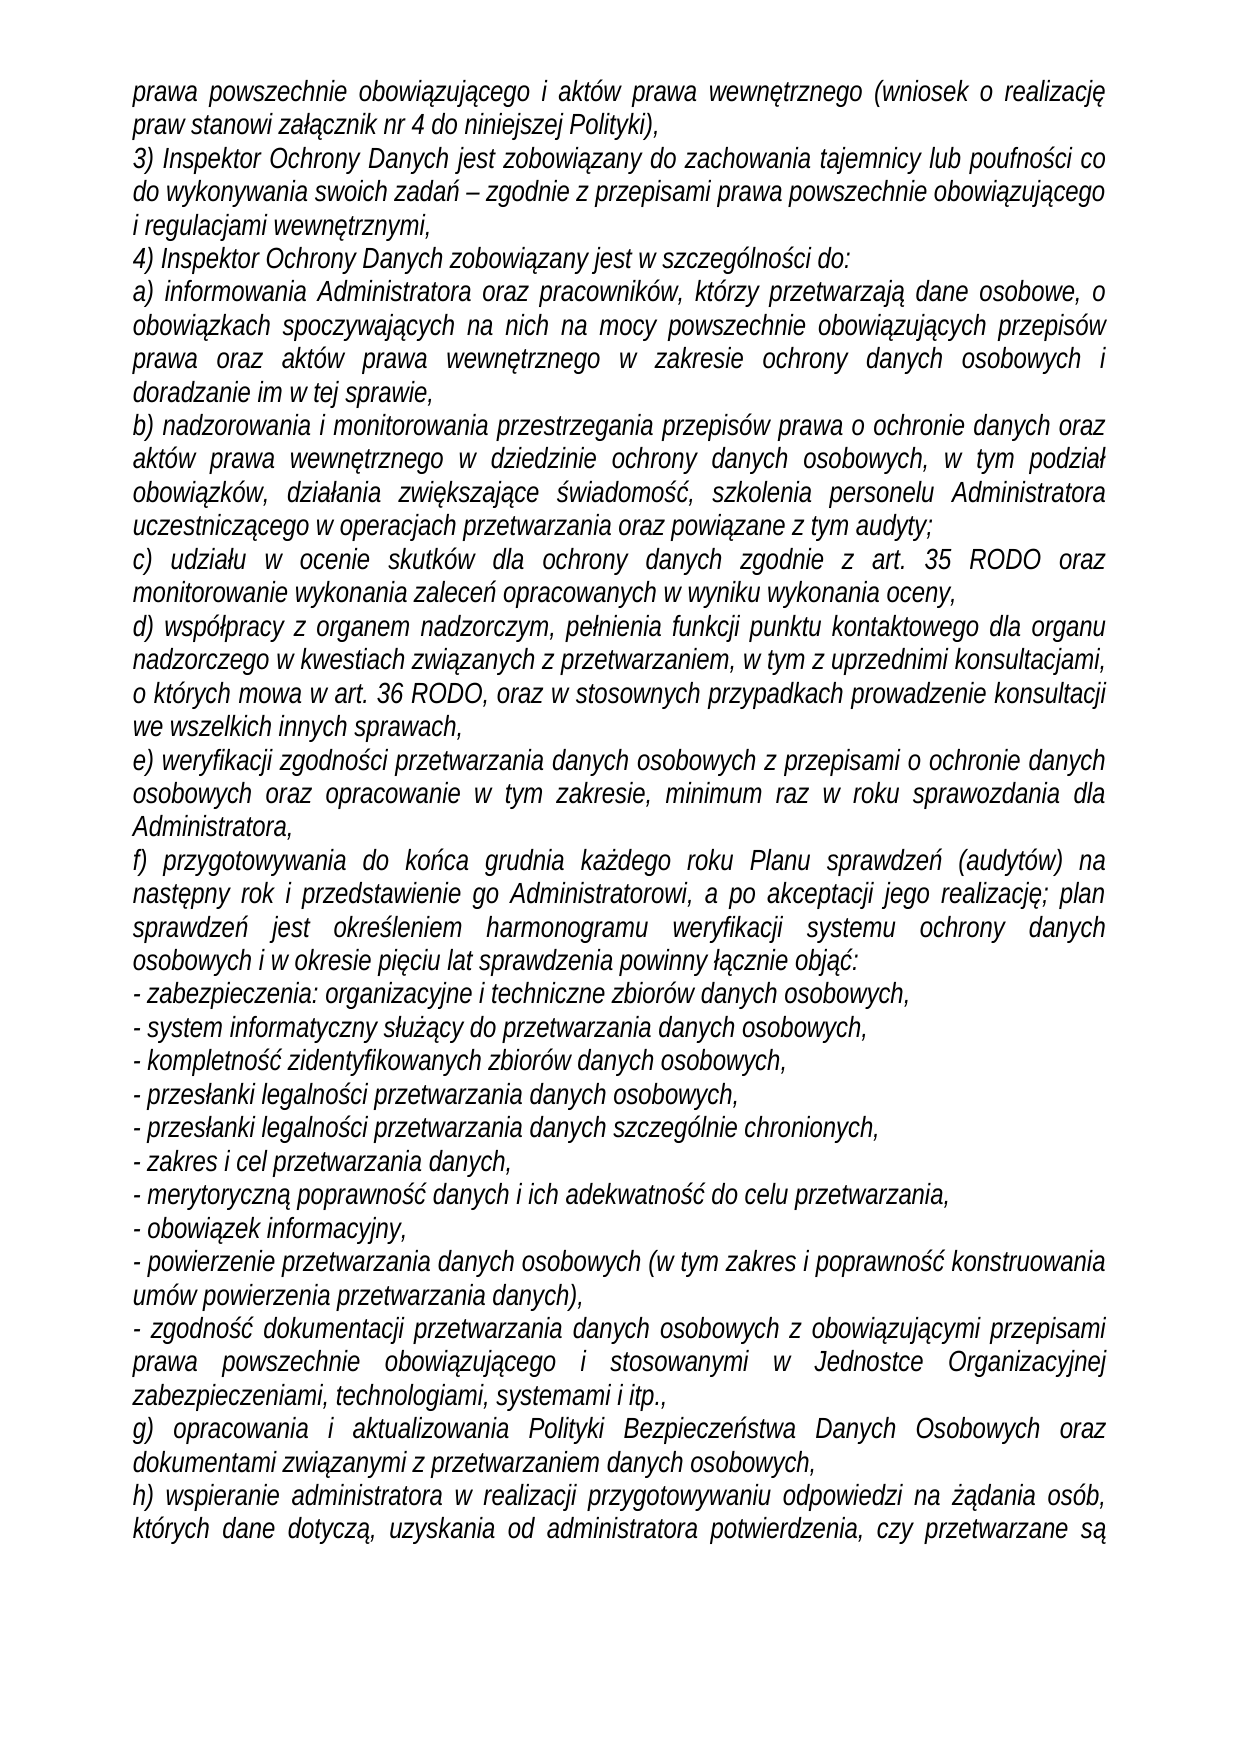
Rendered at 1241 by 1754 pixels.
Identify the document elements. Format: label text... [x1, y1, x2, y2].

text d) współpracy z organem nadzorczym, pełnienia funkcji punktu kontaktowego dla organu nadzorczego w kwestiach związanych z przetwarzaniem, w tym z uprzednimi konsultacjami, o których mowa w art. 36 RODO, oraz w stosownych przypadkach prowadzenie konsultacji we wszelkich innych sprawach, [133, 609, 1108, 743]
text - obowiązek informacyjny, [133, 1211, 1108, 1244]
text e) weryfikacji zgodności przetwarzania danych osobowych z przepisami o ochronie danych osobowych oraz opracowanie w tym zakresie, minimum raz w roku sprawozdania dla Administratora, [133, 743, 1108, 843]
text g) opracowania i aktualizowania Polityki Bezpieczeństwa Danych Osobowych oraz dokumentami związanymi z przetwarzaniem danych osobowych, [133, 1411, 1108, 1478]
text 4) Inspektor Ochrony Danych zobowiązany jest w szczególności do: [133, 241, 1108, 274]
text - zgodność dokumentacji przetwarzania danych osobowych z obowiązującymi przepisami prawa powszechnie obowiązującego i stosowanymi w Jednostce Organizacyjnej zabezpieczeniami, technologiami, systemami i itp., [133, 1311, 1108, 1411]
text - powierzenie przetwarzania danych osobowych (w tym zakres i poprawność konstruowania umów powierzenia przetwarzania danych), [133, 1244, 1108, 1311]
text h) wspieranie administratora w realizacji przygotowywaniu odpowiedzi na żądania osób, których dane dotyczą, uzyskania od administratora potwierdzenia, czy przetwarzane są [133, 1478, 1108, 1545]
text - przesłanki legalności przetwarzania danych szczególnie chronionych, [133, 1110, 1108, 1144]
text 3) Inspektor Ochrony Danych jest zobowiązany do zachowania tajemnicy lub poufności co do wykonywania swoich zadań – zgodnie z przepisami prawa powszechnie obowiązującego i regulacjami wewnętrznymi, [133, 141, 1108, 241]
text c) udziału w ocenie skutków dla ochrony danych zgodnie z art. 35 RODO oraz monitorowanie wykonania zaleceń opracowanych w wyniku wykonania oceny, [133, 542, 1108, 609]
text - system informatyczny służący do przetwarzania danych osobowych, [133, 1010, 1108, 1043]
text prawa powszechnie obowiązującego i aktów prawa wewnętrznego (wniosek o realizację praw stanowi załącznik nr 4 do niniejszej Polityki), [133, 74, 1108, 141]
text - przesłanki legalności przetwarzania danych osobowych, [133, 1077, 1108, 1110]
text b) nadzorowania i monitorowania przestrzegania przepisów prawa o ochronie danych oraz aktów prawa wewnętrznego w dziedzinie ochrony danych osobowych, w tym podział obowiązków, działania zwiększające świadomość, szkolenia personelu Administratora uczestniczącego w operacjach przetwarzania oraz powiązane z tym audyty; [133, 408, 1108, 542]
text - zabezpieczenia: organizacyjne i techniczne zbiorów danych osobowych, [133, 977, 1108, 1010]
text - merytoryczną poprawność danych i ich adekwatność do celu przetwarzania, [133, 1177, 1108, 1211]
text - zakres i cel przetwarzania danych, [133, 1144, 1108, 1177]
text f) przygotowywania do końca grudnia każdego roku Planu sprawdzeń (audytów) na następny rok i przedstawienie go Administratorowi, a po akceptacji jego realizację; plan sprawdzeń jest określeniem harmonogramu weryfikacji systemu ochrony danych osobowych i w okresie pięciu lat sprawdzenia powinny łącznie objąć: [133, 843, 1108, 977]
text - kompletność zidentyfikowanych zbiorów danych osobowych, [133, 1043, 1108, 1077]
text a) informowania Administratora oraz pracowników, którzy przetwarzają dane osobowe, o obowiązkach spoczywających na nich na mocy powszechnie obowiązujących przepisów prawa oraz aktów prawa wewnętrznego w zakresie ochrony danych osobowych i doradzanie im w tej sprawie, [133, 274, 1108, 408]
